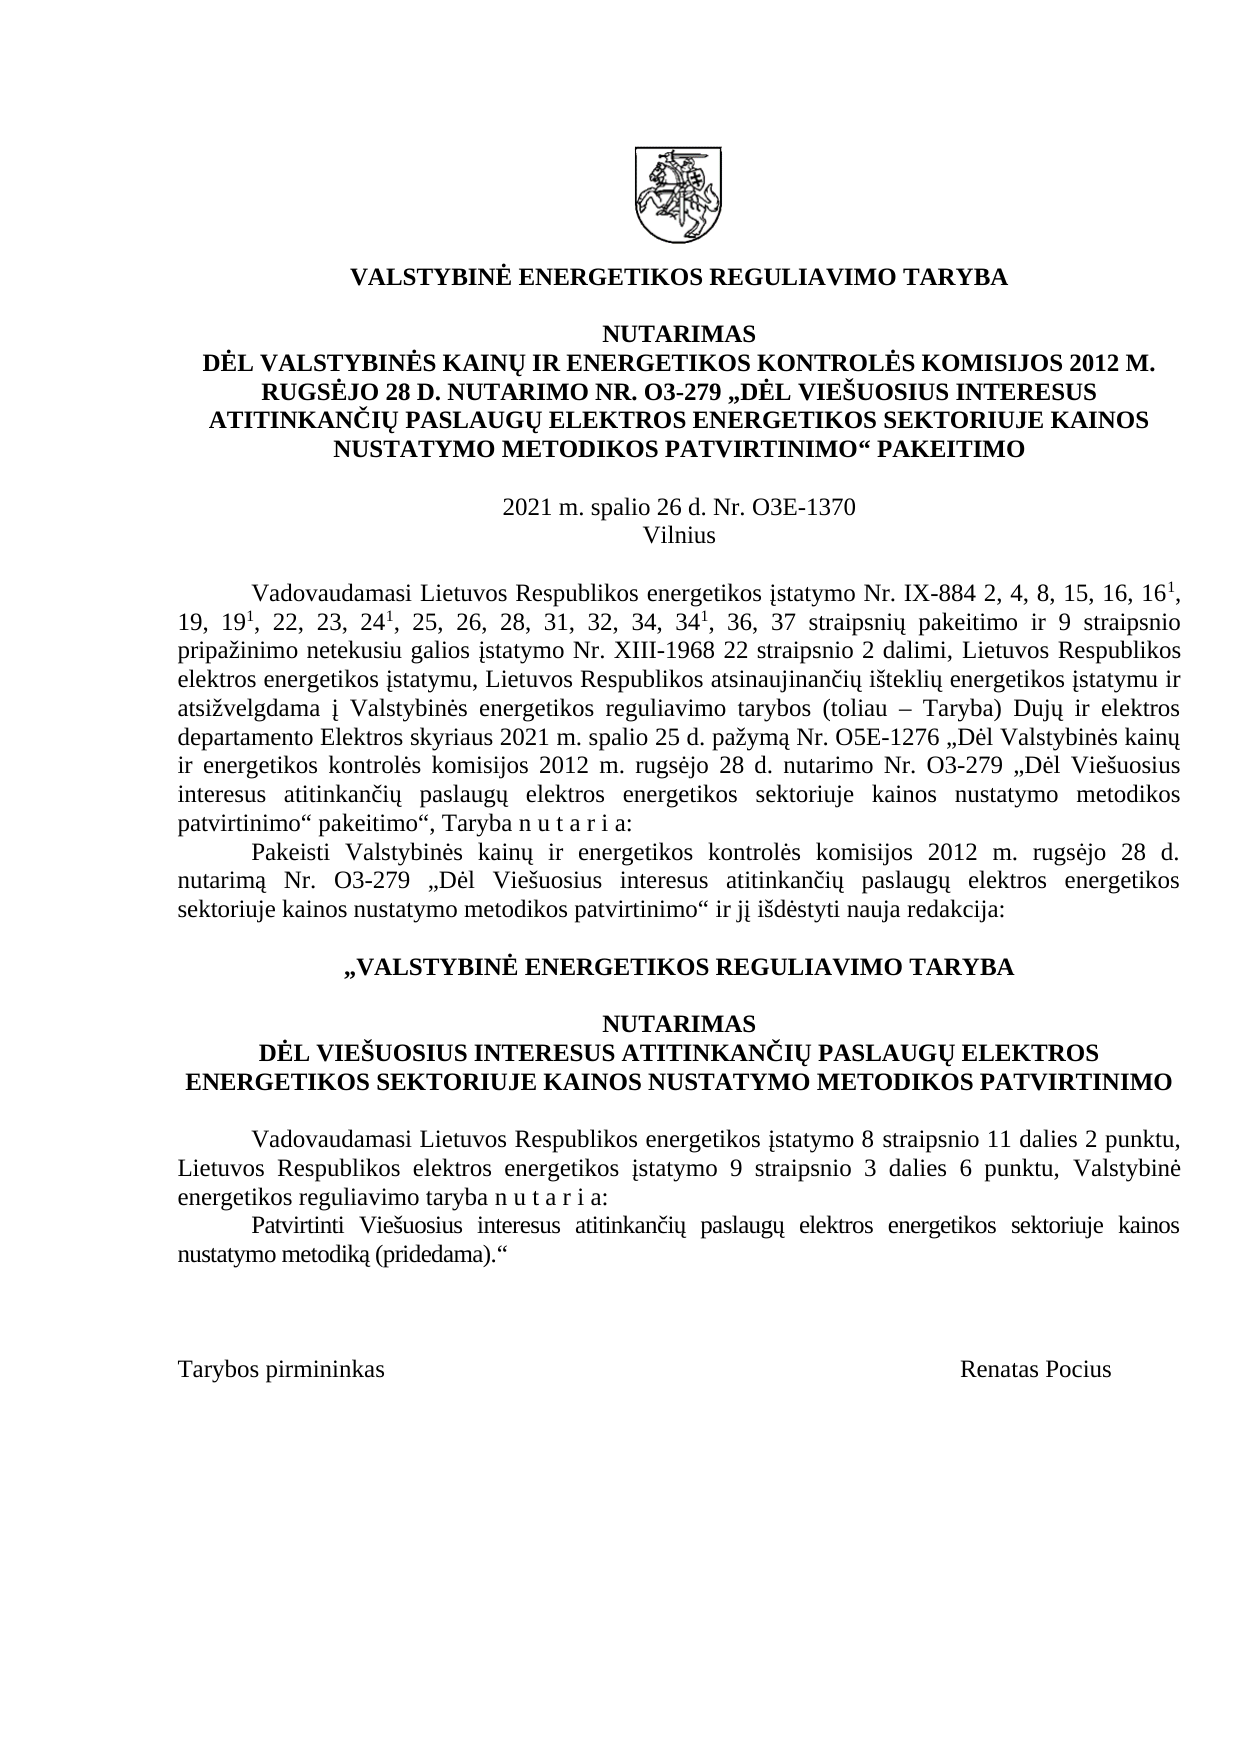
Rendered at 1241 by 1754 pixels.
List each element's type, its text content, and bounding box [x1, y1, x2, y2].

text Vadovaudamasi Lietuvos Respublikos energetikos įstatymo 8 straipsnio 11 dalies 2 punktu, Lietuvos Respublikos elektros energetikos įstatymo 9 straipsnio 3 dalies 6 punktu, Valstybinė energetikos reguliavimo taryba n u t a r i a: [177, 1124, 1181, 1210]
text Tarybos pirmininkas Renatas Pocius [177, 1354, 1181, 1383]
text NUTARIMAS [177, 319, 1181, 348]
text vALSTYBINĖ ENERGETIKOS reguliavimo taryba [177, 262, 1181, 290]
text Patvirtinti Viešuosius interesus atitinkančių paslaugų elektros energetikos sektoriuje kainos nustatymo metodiką (pridedama).“ [177, 1210, 1181, 1268]
text Vilnius [177, 520, 1181, 549]
text NUTARIMAS [177, 1009, 1181, 1038]
text 2021 m. spalio 26 d. Nr. O3E-1370 [177, 492, 1181, 520]
text DĖL vALSTYBINĖS KAINŲ IR ENERGETIKOS KONTROLĖS KOMISIJos 2012 m. RUGSĖJO 28 d. nutarimo nr. o3-279 „DĖL VIEŠUOSIUS INTERESUS ATITINKANČIŲ PASLAUGŲ ELEKTROS ENERGETIKOS SEKTORIUJE KAINOS NUSTATYMO METODIKOS PATVIRTINIMO“ PAKEITIMO [177, 348, 1181, 463]
text Vadovaudamasi Lietuvos Respublikos energetikos įstatymo Nr. IX-884 2, 4, 8, 15, 16, 161, 19, 191, 22, 23, 241, 25, 26, 28, 31, 32, 34, 341, 36, 37 straipsnių pakeitimo ir 9 straipsnio pripažinimo netekusiu galios įstatymo Nr. XIII-1968 22 straipsnio 2 dalimi, Lietuvos Respublikos elektros energetikos įstatymu, Lietuvos Respublikos atsinaujinančių išteklių energetikos įstatymu ir atsižvelgdama į Valstybinės energetikos reguliavimo tarybos (toliau – Taryba) Dujų ir elektros departamento Elektros skyriaus 2021 m. spalio 25 d. pažymą Nr. O5E-1276 „Dėl Valstybinės kainų ir energetikos kontrolės komisijos 2012 m. rugsėjo 28 d. nutarimo Nr. O3-279 „Dėl Viešuosius interesus atitinkančių paslaugų elektros energetikos sektoriuje kainos nustatymo metodikos patvirtinimo“ pakeitimo“, Taryba n u t a r i a: [177, 578, 1181, 837]
text „vALSTYBINĖ ENERGETIKOS reguliavimo taryba [177, 952, 1181, 980]
text DĖL VIEŠUOSIUS INTERESUS ATITINKANČIŲ PASLAUGŲ ELEKTROS ENERGETIKOS SEKTORIUJE KAINOS NUSTATYMO METODIKOS PATVIRTINIMO [177, 1038, 1181, 1095]
text Pakeisti Valstybinės kainų ir energetikos kontrolės komisijos 2012 m. rugsėjo 28 d. nutarimą Nr. O3-279 „Dėl Viešuosius interesus atitinkančių paslaugų elektros energetikos sektoriuje kainos nustatymo metodikos patvirtinimo“ ir jį išdėstyti nauja redakcija: [177, 837, 1181, 923]
